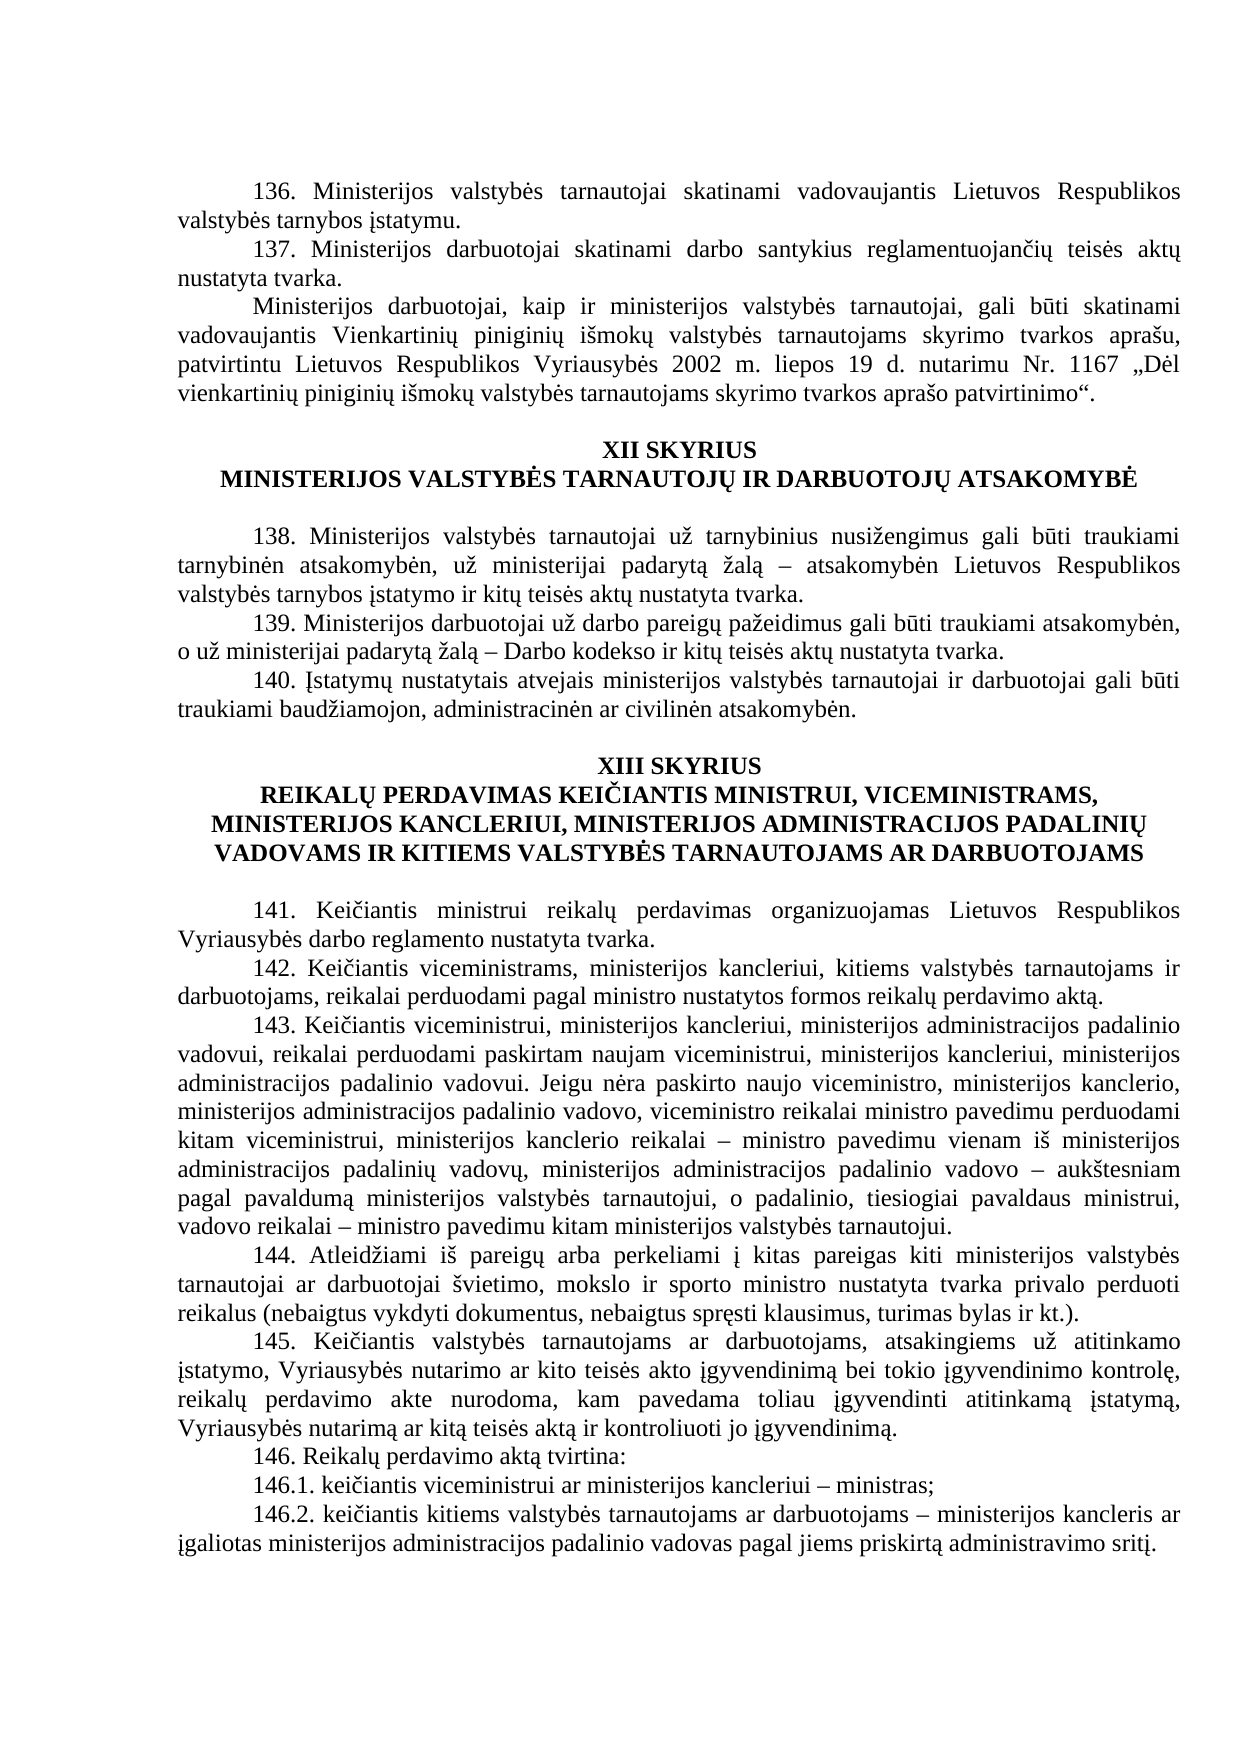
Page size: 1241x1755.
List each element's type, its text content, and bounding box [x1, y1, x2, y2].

text 140. Įstatymų nustatytais atvejais ministerijos valstybės tarnautojai ir darbuotojai gali būti traukiami baudžiamojon, administracinėn ar civilinėn atsakomybėn. [177, 665, 1181, 723]
text REIKALŲ PERDAVIMAS KEIČIANTIS MINISTRUI, VICEMINISTRAMS, MINISTERIJOS KANCLERIUI, MINISTERIJOS ADMINISTRACIJOS PADALINIŲ VADOVAMS IR KITIEMS VALSTYBĖS TARNAUTOJAMS AR DARBUOTOJAMS [177, 780, 1181, 866]
text Ministerijos darbuotojai, kaip ir ministerijos valstybės tarnautojai, gali būti skatinami vadovaujantis Vienkartinių piniginių išmokų valstybės tarnautojams skyrimo tvarkos aprašu, patvirtintu Lietuvos Respublikos Vyriausybės 2002 m. liepos 19 d. nutarimu Nr. 1167 „Dėl vienkartinių piniginių išmokų valstybės tarnautojams skyrimo tvarkos aprašo patvirtinimo“. [177, 291, 1181, 406]
text MINISTERIJOS VALSTYBĖS TARNAUTOJŲ IR DARBUOTOJŲ ATSAKOMYBĖ [177, 464, 1181, 493]
text 136. Ministerijos valstybės tarnautojai skatinami vadovaujantis Lietuvos Respublikos valstybės tarnybos įstatymu. [177, 176, 1181, 234]
text 137. Ministerijos darbuotojai skatinami darbo santykius reglamentuojančių teisės aktų nustatyta tvarka. [177, 234, 1181, 291]
text 144. Atleidžiami iš pareigų arba perkeliami į kitas pareigas kiti ministerijos valstybės tarnautojai ar darbuotojai švietimo, mokslo ir sporto ministro nustatyta tvarka privalo perduoti reikalus (nebaigtus vykdyti dokumentus, nebaigtus spręsti klausimus, turimas bylas ir kt.). [177, 1240, 1181, 1326]
text XII SKYRIUS [177, 435, 1181, 464]
text XIII SKYRIUS [177, 751, 1181, 780]
text 146.2. keičiantis kitiems valstybės tarnautojams ar darbuotojams – ministerijos kancleris ar įgaliotas ministerijos administracijos padalinio vadovas pagal jiems priskirtą administravimo sritį. [177, 1499, 1181, 1556]
text 146.1. keičiantis viceministrui ar ministerijos kancleriui – ministras; [177, 1470, 1181, 1499]
text 139. Ministerijos darbuotojai už darbo pareigų pažeidimus gali būti traukiami atsakomybėn, o už ministerijai padarytą žalą – Darbo kodekso ir kitų teisės aktų nustatyta tvarka. [177, 608, 1181, 665]
text 141. Keičiantis ministrui reikalų perdavimas organizuojamas Lietuvos Respublikos Vyriausybės darbo reglamento nustatyta tvarka. [177, 895, 1181, 953]
text 138. Ministerijos valstybės tarnautojai už tarnybinius nusižengimus gali būti traukiami tarnybinėn atsakomybėn, už ministerijai padarytą žalą – atsakomybėn Lietuvos Respublikos valstybės tarnybos įstatymo ir kitų teisės aktų nustatyta tvarka. [177, 521, 1181, 608]
text 142. Keičiantis viceministrams, ministerijos kancleriui, kitiems valstybės tarnautojams ir darbuotojams, reikalai perduodami pagal ministro nustatytos formos reikalų perdavimo aktą. [177, 953, 1181, 1010]
text 143. Keičiantis viceministrui, ministerijos kancleriui, ministerijos administracijos padalinio vadovui, reikalai perduodami paskirtam naujam viceministrui, ministerijos kancleriui, ministerijos administracijos padalinio vadovui. Jeigu nėra paskirto naujo viceministro, ministerijos kanclerio, ministerijos administracijos padalinio vadovo, viceministro reikalai ministro pavedimu perduodami kitam viceministrui, ministerijos kanclerio reikalai – ministro pavedimu vienam iš ministerijos administracijos padalinių vadovų, ministerijos administracijos padalinio vadovo – aukštesniam pagal pavaldumą ministerijos valstybės tarnautojui, o padalinio, tiesiogiai pavaldaus ministrui, vadovo reikalai – ministro pavedimu kitam ministerijos valstybės tarnautojui. [177, 1010, 1181, 1240]
text 146. Reikalų perdavimo aktą tvirtina: [177, 1441, 1181, 1470]
text 145. Keičiantis valstybės tarnautojams ar darbuotojams, atsakingiems už atitinkamo įstatymo, Vyriausybės nutarimo ar kito teisės akto įgyvendinimą bei tokio įgyvendinimo kontrolę, reikalų perdavimo akte nurodoma, kam pavedama toliau įgyvendinti atitinkamą įstatymą, Vyriausybės nutarimą ar kitą teisės aktą ir kontroliuoti jo įgyvendinimą. [177, 1326, 1181, 1441]
